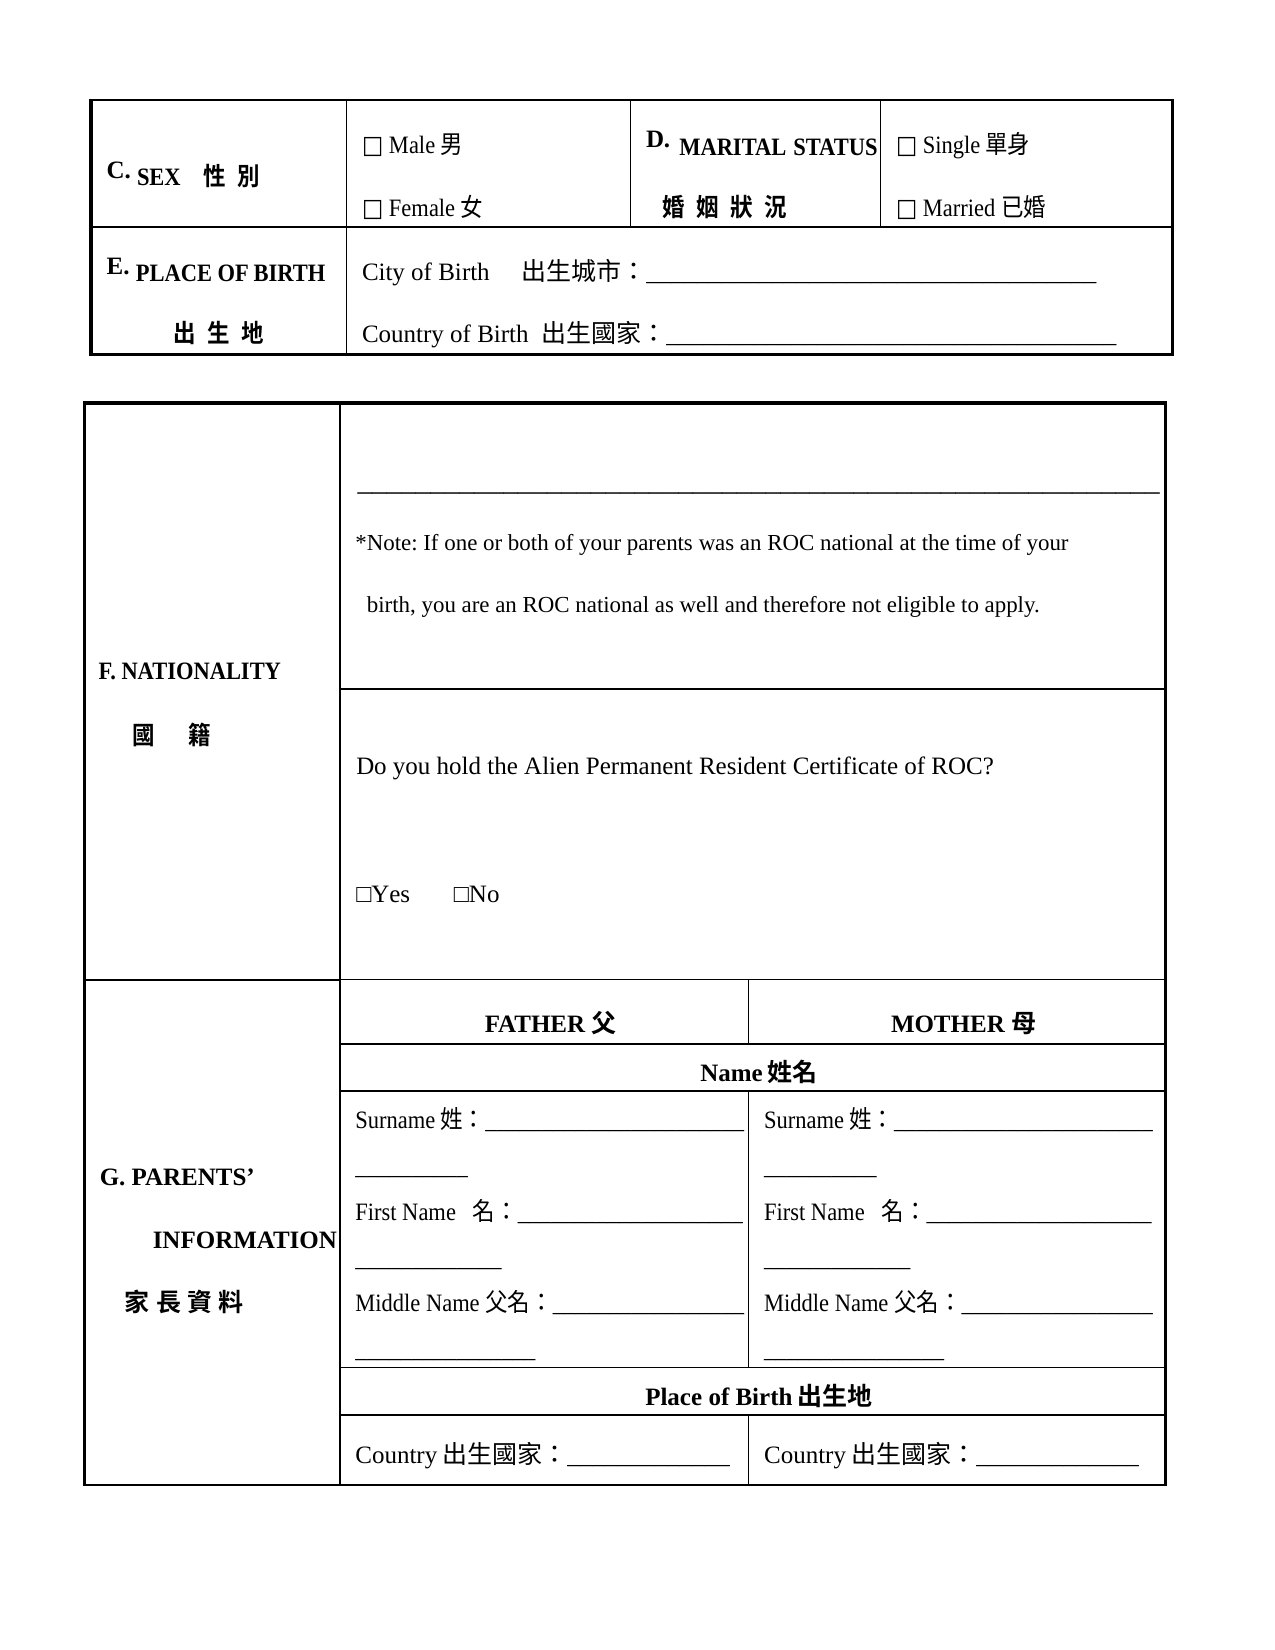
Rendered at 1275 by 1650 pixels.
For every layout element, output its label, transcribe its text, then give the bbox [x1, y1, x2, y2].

table_cell Country出生國家：_____________ [341, 1416, 748, 1484]
table_cell Name姓名 [341, 1045, 1164, 1090]
table_cell Surname姓：_________________________________ First Name 名：_________________________________ Middle Name 父名：_________________________________ [749, 1092, 1164, 1367]
table_cell C. SEX 性 別 [93, 101, 346, 226]
table_cell □ Single單身 □ Married 已婚 [881, 101, 1171, 226]
table_cell Country出生國家：_____________ [749, 1416, 1164, 1484]
table_cell City of Birth 出生城市：____________________________________ Country of Birth 出生國家：____________________________________ [347, 228, 1171, 352]
table_cell G. PARENTS’ INFORMATION 家 長 資 料 [86, 981, 339, 1484]
table_header _______________________________________________________ *Note: If one or both of your parents was an ROC national at the time of your birth, you are an ROC national as well and therefore not eligible to apply. [341, 405, 1164, 688]
table_header F. NATIONALITY 國 籍 [86, 405, 339, 979]
table_cell □ Male男 □ Female女 [347, 101, 630, 226]
table_cell D. MARITAL STATUS 婚 姻 狀 況 [631, 101, 880, 226]
table_cell Do you hold the Alien Permanent Resident Certificate of ROC? □Yes □No [341, 690, 1164, 979]
table_cell FATHER 父 [341, 980, 748, 1043]
table_cell Surname姓：_________________________________ First Name 名：_________________________________ Middle Name 父名：_________________________________ [341, 1092, 748, 1367]
table_cell Place of Birth出生地 [341, 1368, 1164, 1414]
table_cell E. PLACE OF BIRTH 出 生 地 [93, 228, 346, 352]
table_cell MOTHER 母 [749, 980, 1164, 1043]
